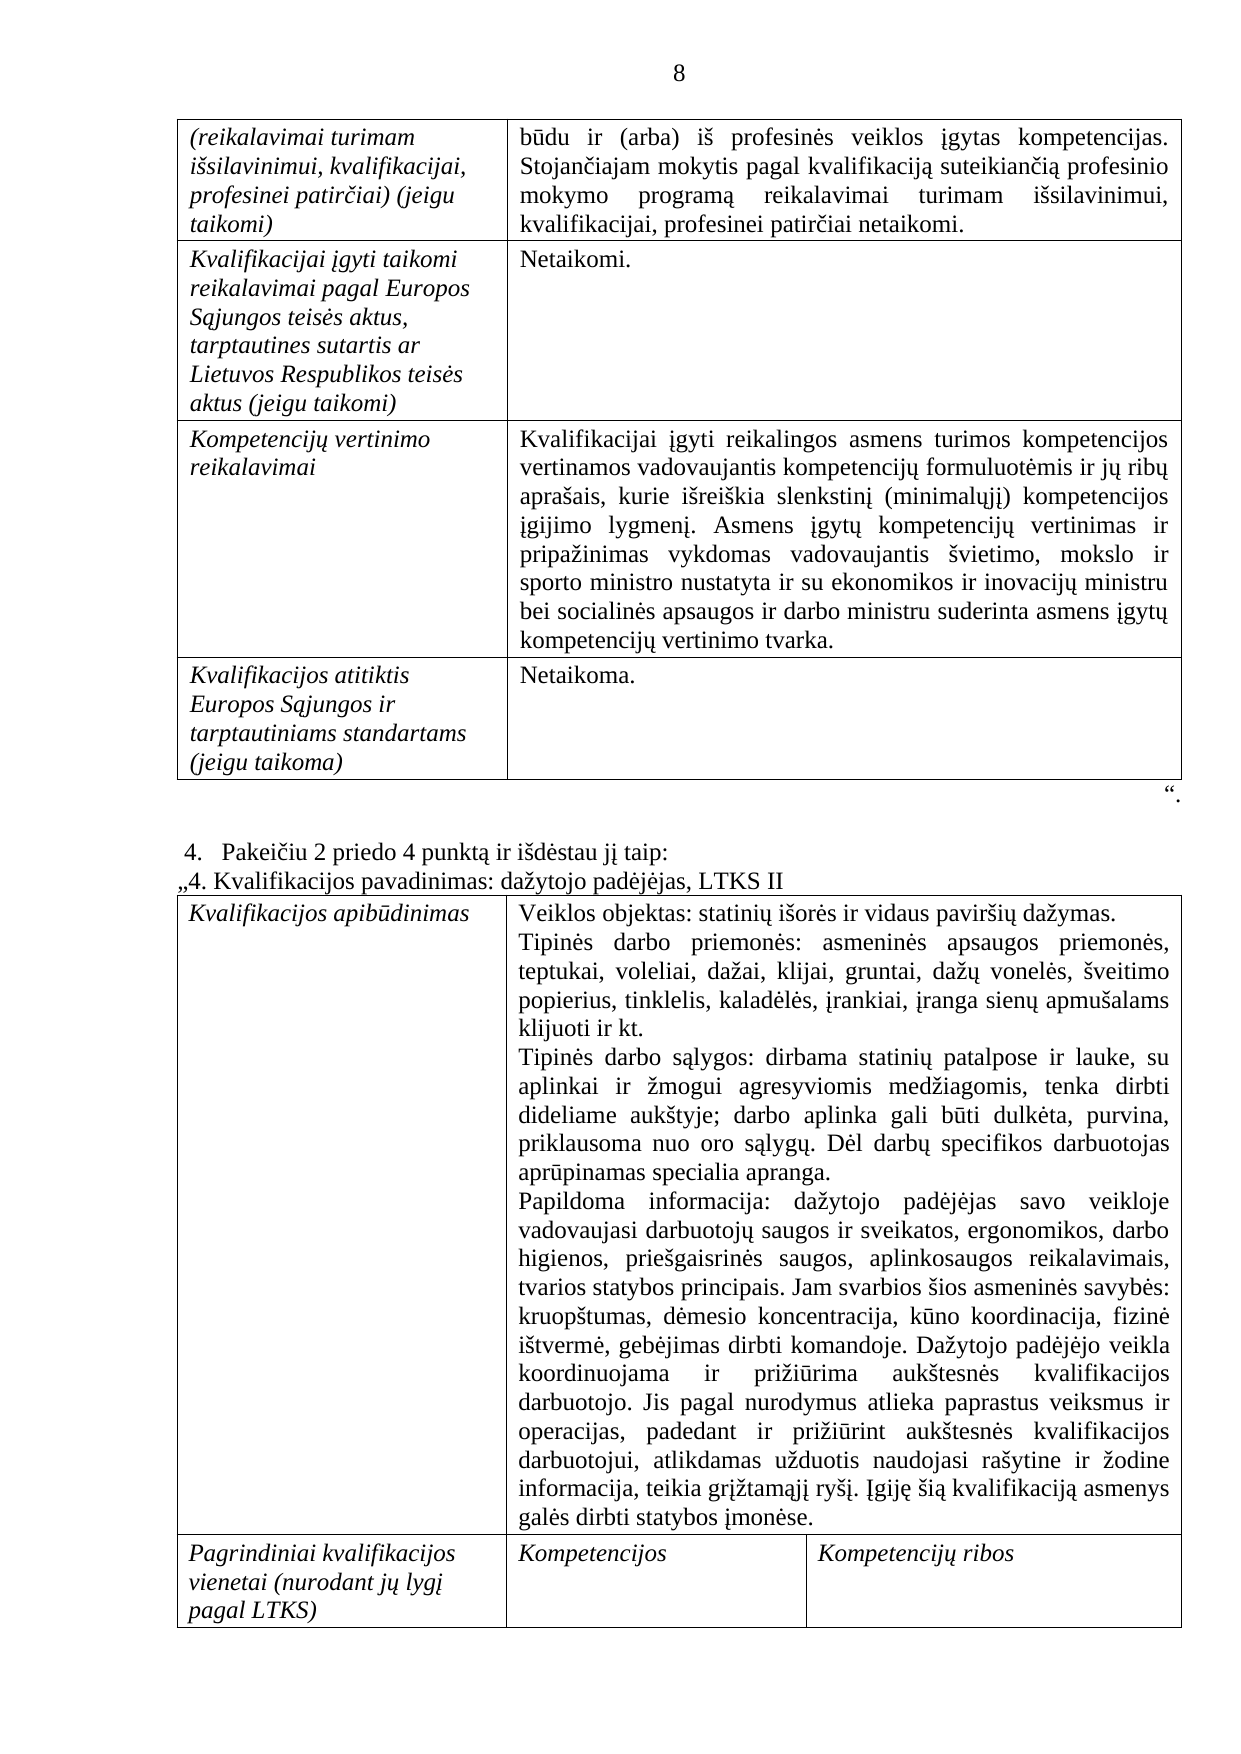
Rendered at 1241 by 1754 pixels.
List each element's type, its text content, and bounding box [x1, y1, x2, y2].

table_header Kvalifikacijos apibūdinimas [178, 896, 506, 1534]
table_cell Netaikomi. [508, 241, 1181, 420]
table_cell Pagrindiniai kvalifikacijos vienetai (nurodant jų lygį pagal LTKS) [178, 1535, 506, 1627]
text „4. Kvalifikacijos pavadinimas: dažytojo padėjėjas, LTKS II [177, 866, 1181, 894]
table_cell būdu ir (arba) iš profesinės veiklos įgytas kompetencijas. Stojančiajam mokytis pagal kvalifikaciją suteikiančią profesinio mokymo programą reikalavimai turimam išsilavinimui, kvalifikacijai, profesinei patirčiai netaikomi. [508, 120, 1181, 240]
table_header Veiklos objektas: statinių išorės ir vidaus paviršių dažymas. Tipinės darbo priemonės: asmeninės apsaugos priemonės, teptukai, voleliai, dažai, klijai, gruntai, dažų vonelės, šveitimo popierius, tinklelis, kaladėlės, įrankiai, įranga sienų apmušalams klijuoti ir kt. Tipinės darbo sąlygos: dirbama statinių patalpose ir lauke, su aplinkai ir žmogui agresyviomis medžiagomis, tenka dirbti dideliame aukštyje; darbo aplinka gali būti dulkėta, purvina, priklausoma nuo oro sąlygų. Dėl darbų specifikos darbuotojas aprūpinamas specialia apranga. Papildoma informacija: dažytojo padėjėjas savo veikloje vadovaujasi darbuotojų saugos ir sveikatos, ergonomikos, darbo higienos, priešgaisrinės saugos, aplinkosaugos reikalavimais, tvarios statybos principais. Jam svarbios šios asmeninės savybės: kruopštumas, dėmesio koncentracija, kūno koordinacija, fizinė ištvermė, gebėjimas dirbti komandoje. Dažytojo padėjėjo veikla koordinuojama ir prižiūrima aukštesnės kvalifikacijos darbuotojo. Jis pagal nurodymus atlieka paprastus veiksmus ir operacijas, padedant ir prižiūrint aukštesnės kvalifikacijos darbuotojui, atlikdamas užduotis naudojasi rašytine ir žodine informacija, teikia grįžtamąjį ryšį. Įgiję šią kvalifikaciją asmenys galės dirbti statybos įmonėse. [507, 896, 1181, 1534]
table_cell (reikalavimai turimam išsilavinimui, kvalifikacijai, profesinei patirčiai) (jeigu taikomi) [178, 120, 507, 240]
table_cell Kvalifikacijai įgyti taikomi reikalavimai pagal Europos Sąjungos teisės aktus, tarptautines sutartis ar Lietuvos Respublikos teisės aktus (jeigu taikomi) [178, 241, 507, 420]
table_cell Kvalifikacijai įgyti reikalingos asmens turimos kompetencijos vertinamos vadovaujantis kompetencijų formuluotėmis ir jų ribų aprašais, kurie išreiškia slenkstinį (minimalųjį) kompetencijos įgijimo lygmenį. Asmens įgytų kompetencijų vertinimas ir pripažinimas vykdomas vadovaujantis švietimo, mokslo ir sporto ministro nustatyta ir su ekonomikos ir inovacijų ministru bei socialinės apsaugos ir darbo ministru suderinta asmens įgytų kompetencijų vertinimo tvarka. [508, 421, 1181, 657]
table_cell Kompetencijų ribos [807, 1535, 1181, 1627]
table_cell Kompetencijos [507, 1535, 806, 1627]
table_cell Kvalifikacijos atitiktis Europos Sąjungos ir tarptautiniams standartams (jeigu taikoma) [178, 658, 507, 778]
text 4. Pakeičiu 2 priedo 4 punktą ir išdėstau jį taip: [184, 837, 1181, 866]
text “. [177, 780, 1181, 808]
table_cell Netaikoma. [508, 658, 1181, 778]
table_cell Kompetencijų vertinimo reikalavimai [178, 421, 507, 657]
